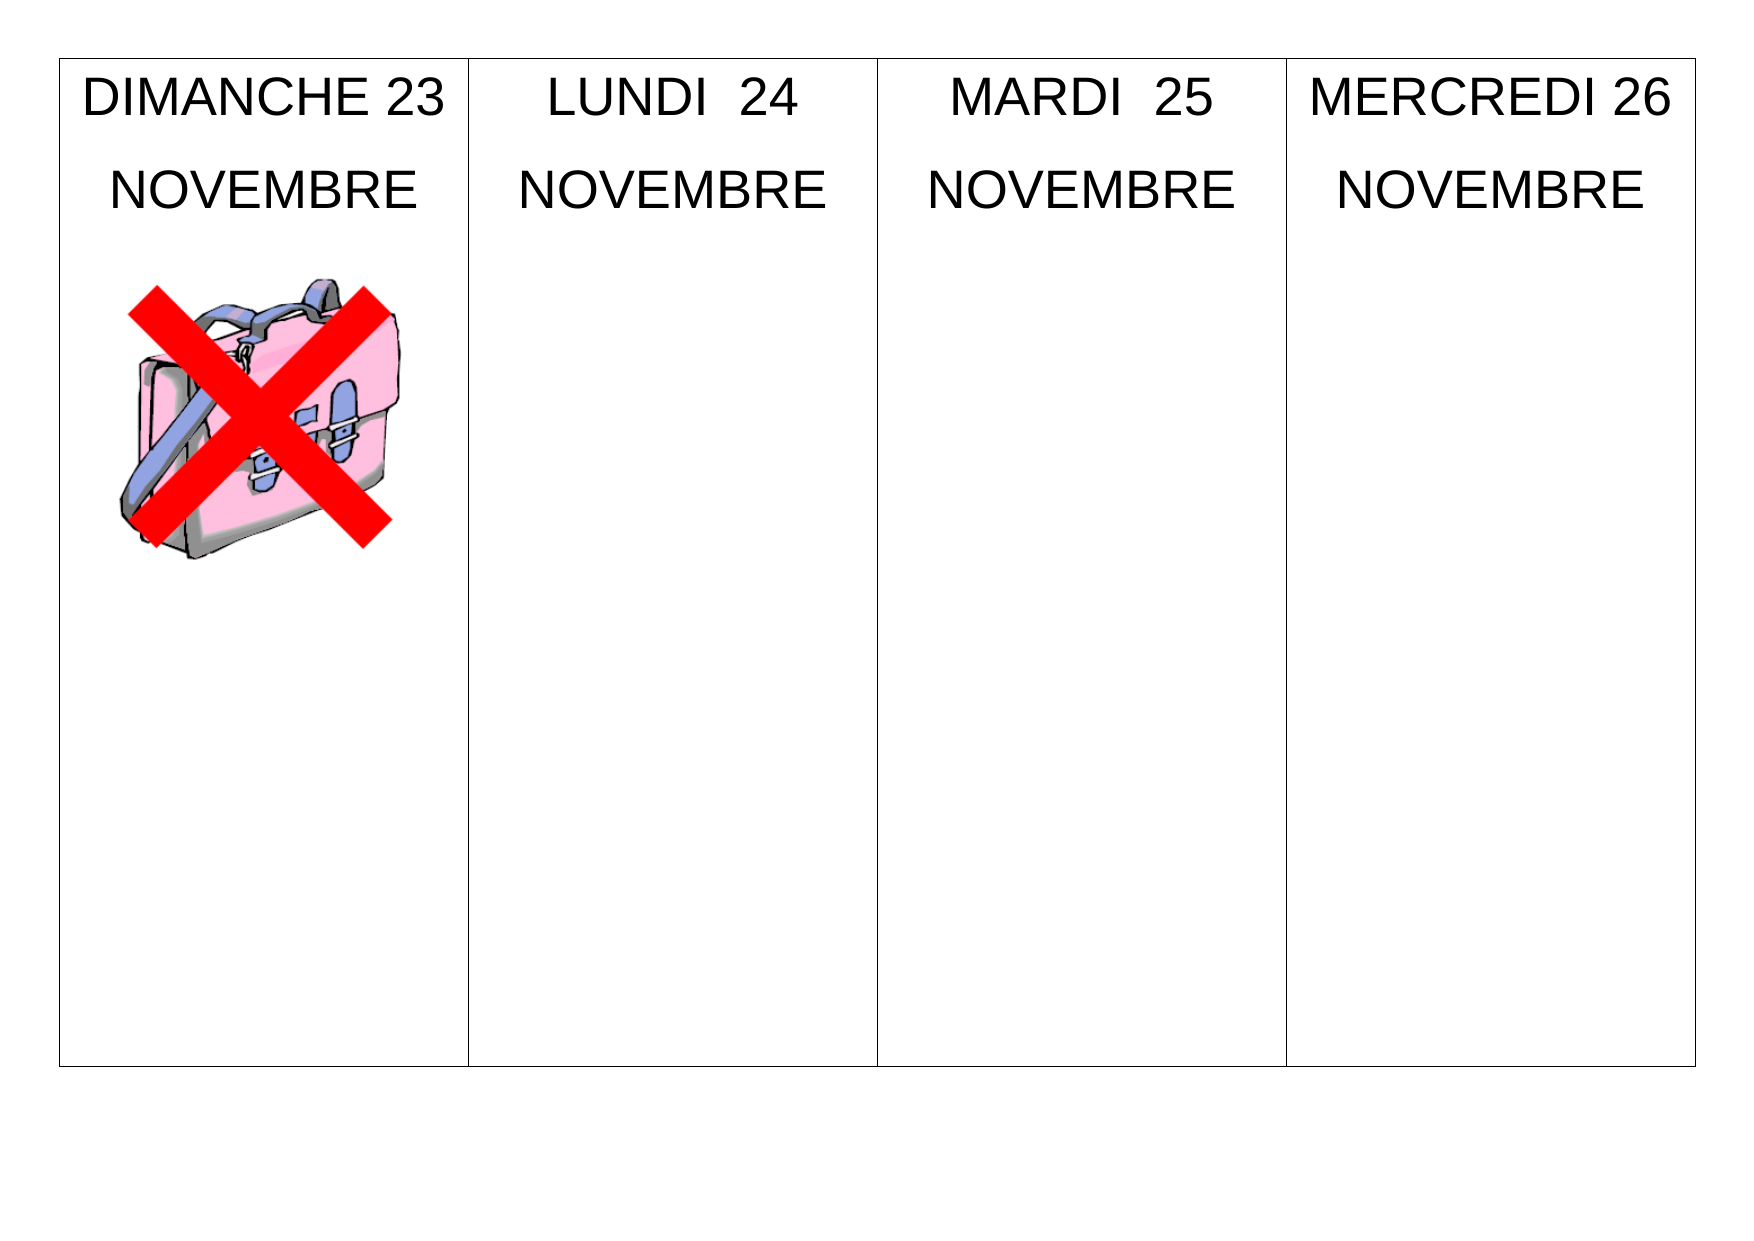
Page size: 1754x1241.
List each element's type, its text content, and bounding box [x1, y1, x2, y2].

table_header MERCREDI 26 NOVEMBRE [1287, 59, 1695, 1066]
table_header MARDI 25 NOVEMBRE [878, 59, 1286, 1066]
table_header DIMANCHE 23 NOVEMBRE [60, 59, 468, 563]
table_header LUNDI 24 NOVEMBRE [469, 59, 877, 1066]
table_header [60, 564, 468, 1066]
picture [97, 275, 422, 564]
